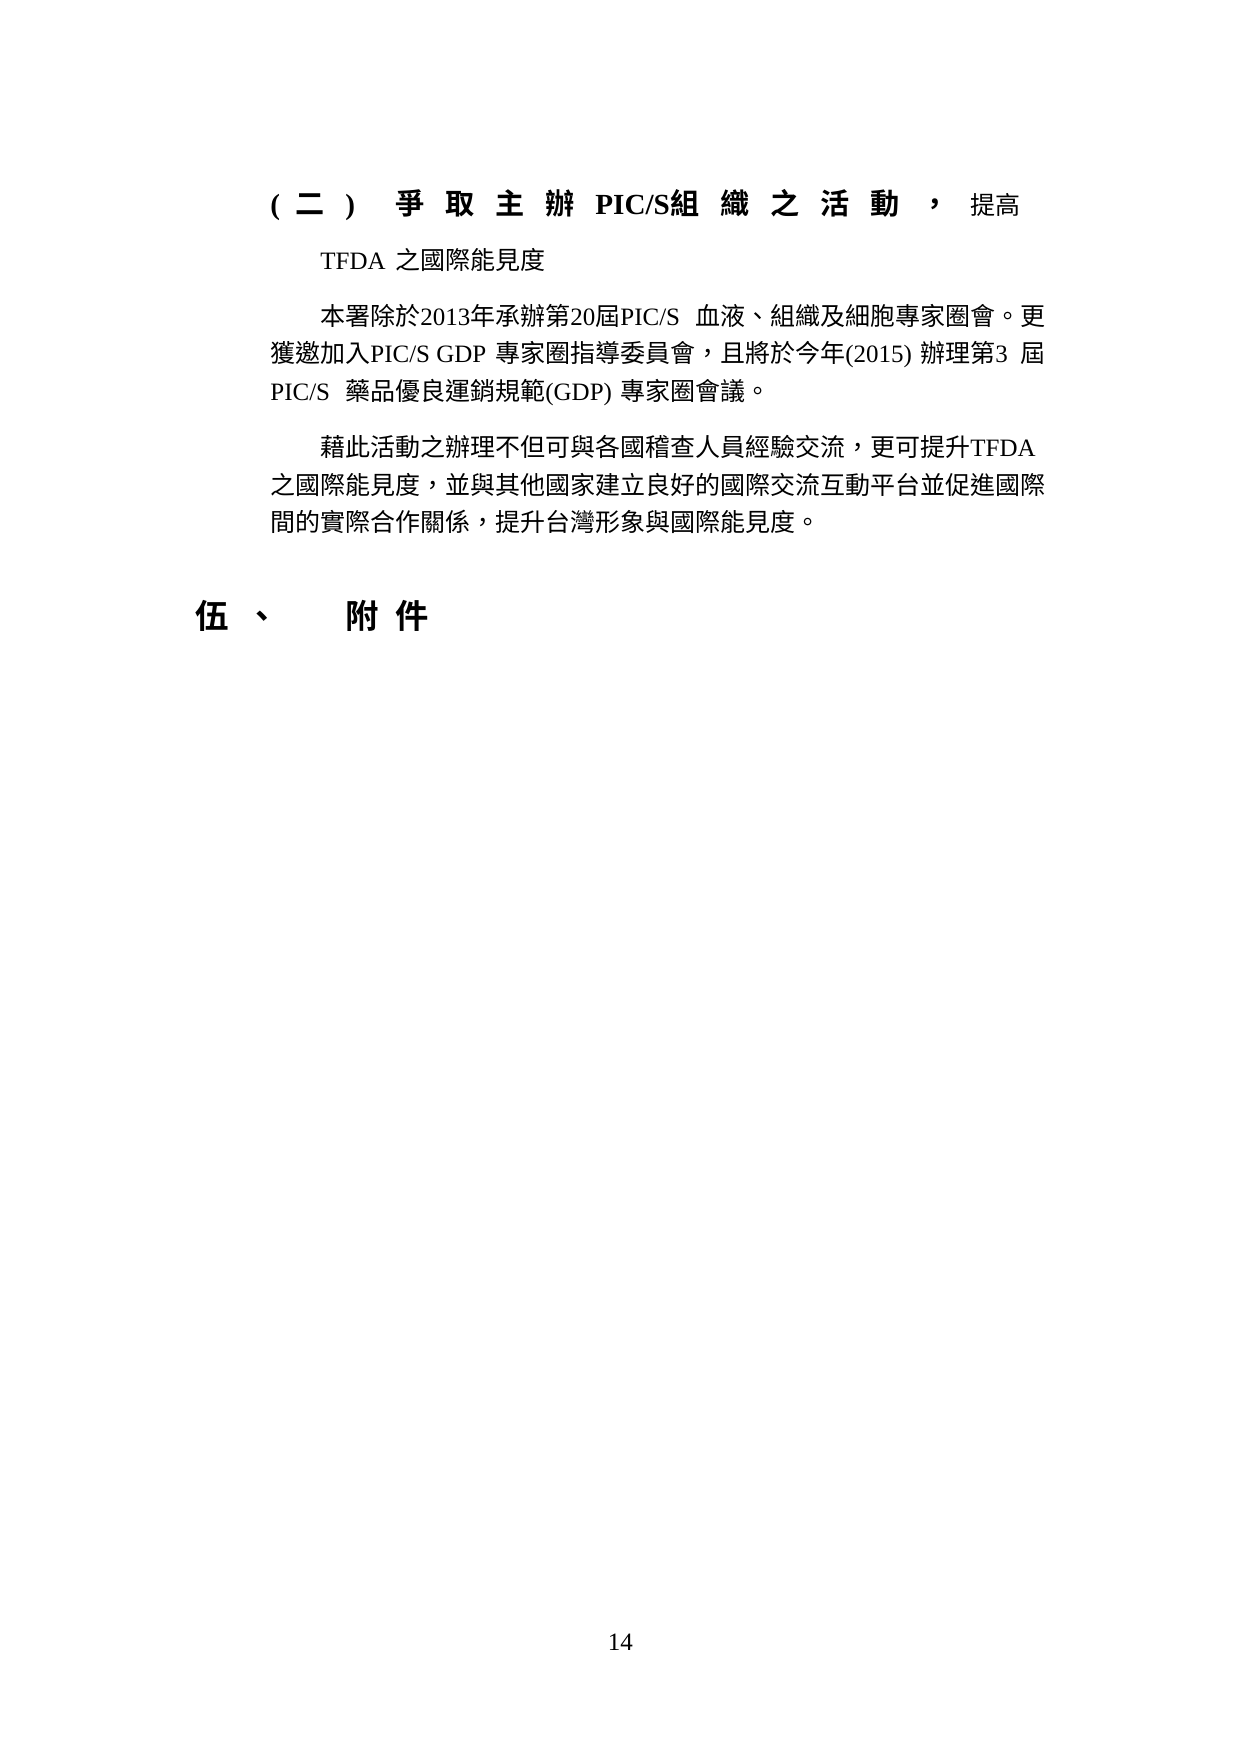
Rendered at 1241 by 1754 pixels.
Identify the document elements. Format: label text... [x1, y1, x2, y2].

subtitle 本署除於2013年承辦第20屆PIC/S血液、組織及細胞專家圈會。更獲邀加入PIC/S GDP專家圈指導委員會，且將於今年(2015)辦理第3屆PIC/S藥品優良運銷規範(GDP)專家圈會議。 [269, 296, 1045, 408]
subtitle 爭取主辦PIC/S組織之活動，提高TFDA之國際能見度 [254, 164, 1045, 277]
subtitle 藉此活動之辦理不但可與各國稽查人員經驗交流，更可提升TFDA之國際能見度，並與其他國家建立良好的國際交流互動平台並促進國際間的實際合作關係，提升台灣形象與國際能見度。 [269, 427, 1045, 539]
subtitle 附件 [195, 577, 1045, 652]
